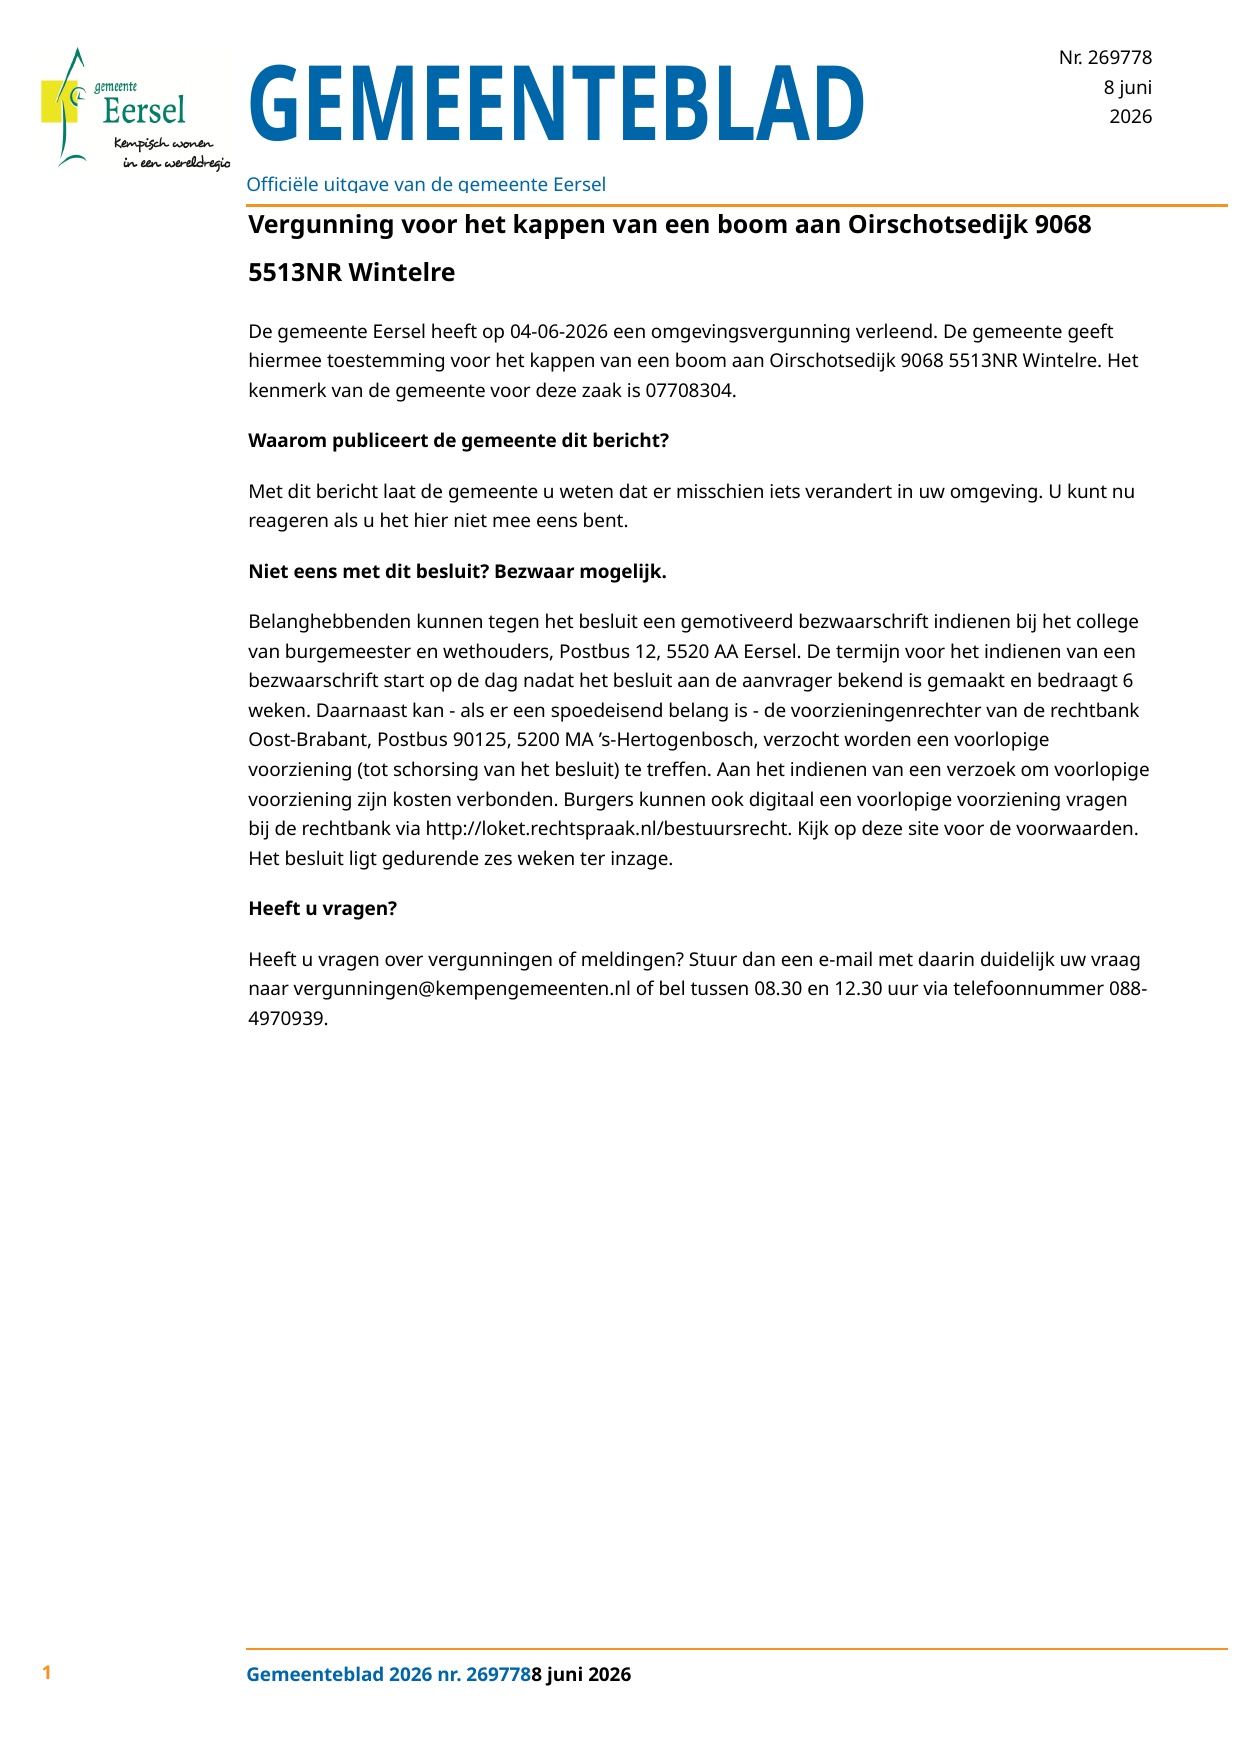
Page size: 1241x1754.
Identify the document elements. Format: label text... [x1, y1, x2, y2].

text Belanghebbenden kunnen tegen het besluit een gemotiveerd bezwaarschrift indienen bij het college van burgemeester en wethouders, Postbus 12, 5520 AA Eersel. De termijn voor het indienen van een bezwaarschrift start op de dag nadat het besluit aan de aanvrager bekend is gemaakt en bedraagt 6 weken. Daarnaast kan - als er een spoedeisend belang is - de voorzieningenrechter van de rechtbank Oost-Brabant, Postbus 90125, 5200 MA ’s-Hertogenbosch, verzocht worden een voorlopige voorziening (tot schorsing van het besluit) te treffen. Aan het indienen van een verzoek om voorlopige voorziening zijn kosten verbonden. Burgers kunnen ook digitaal een voorlopige voorziening vragen bij de rechtbank via http://loket.rechtspraak.nl/bestuursrecht. Kijk op deze site voor de voorwaarden. Het besluit ligt gedurende zes weken ter inzage. [248, 608, 1152, 871]
text De gemeente Eersel heeft op 04-06-2026 een omgevingsvergunning verleend. De gemeente geeft hiermee toestemming voor het kappen van een boom aan Oirschotsedijk 9068 5513NR Wintelre. Het kenmerk van de gemeente voor deze zaak is 07708304. [248, 318, 1152, 403]
text Waarom publiceert de gemeente dit bericht? [248, 427, 1152, 453]
text Heeft u vragen? [248, 895, 1152, 921]
text Vergunning voor het kappen van een boom aan Oirschotsedijk 9068 5513NR Wintelre [248, 207, 1152, 288]
text Met dit bericht laat de gemeente u weten dat er misschien iets verandert in uw omgeving. U kunt nu reageren als u het hier niet mee eens bent. [248, 478, 1152, 533]
text Heeft u vragen over vergunningen of meldingen? Stuur dan een e-mail met daarin duidelijk uw vraag naar vergunningen@kempengemeenten.nl of bel tussen 08.30 en 12.30 uur via telefoonnummer 088-4970939. [248, 946, 1152, 1031]
picture [41, 47, 231, 172]
text Niet eens met dit besluit? Bezwaar mogelijk. [248, 558, 1152, 584]
